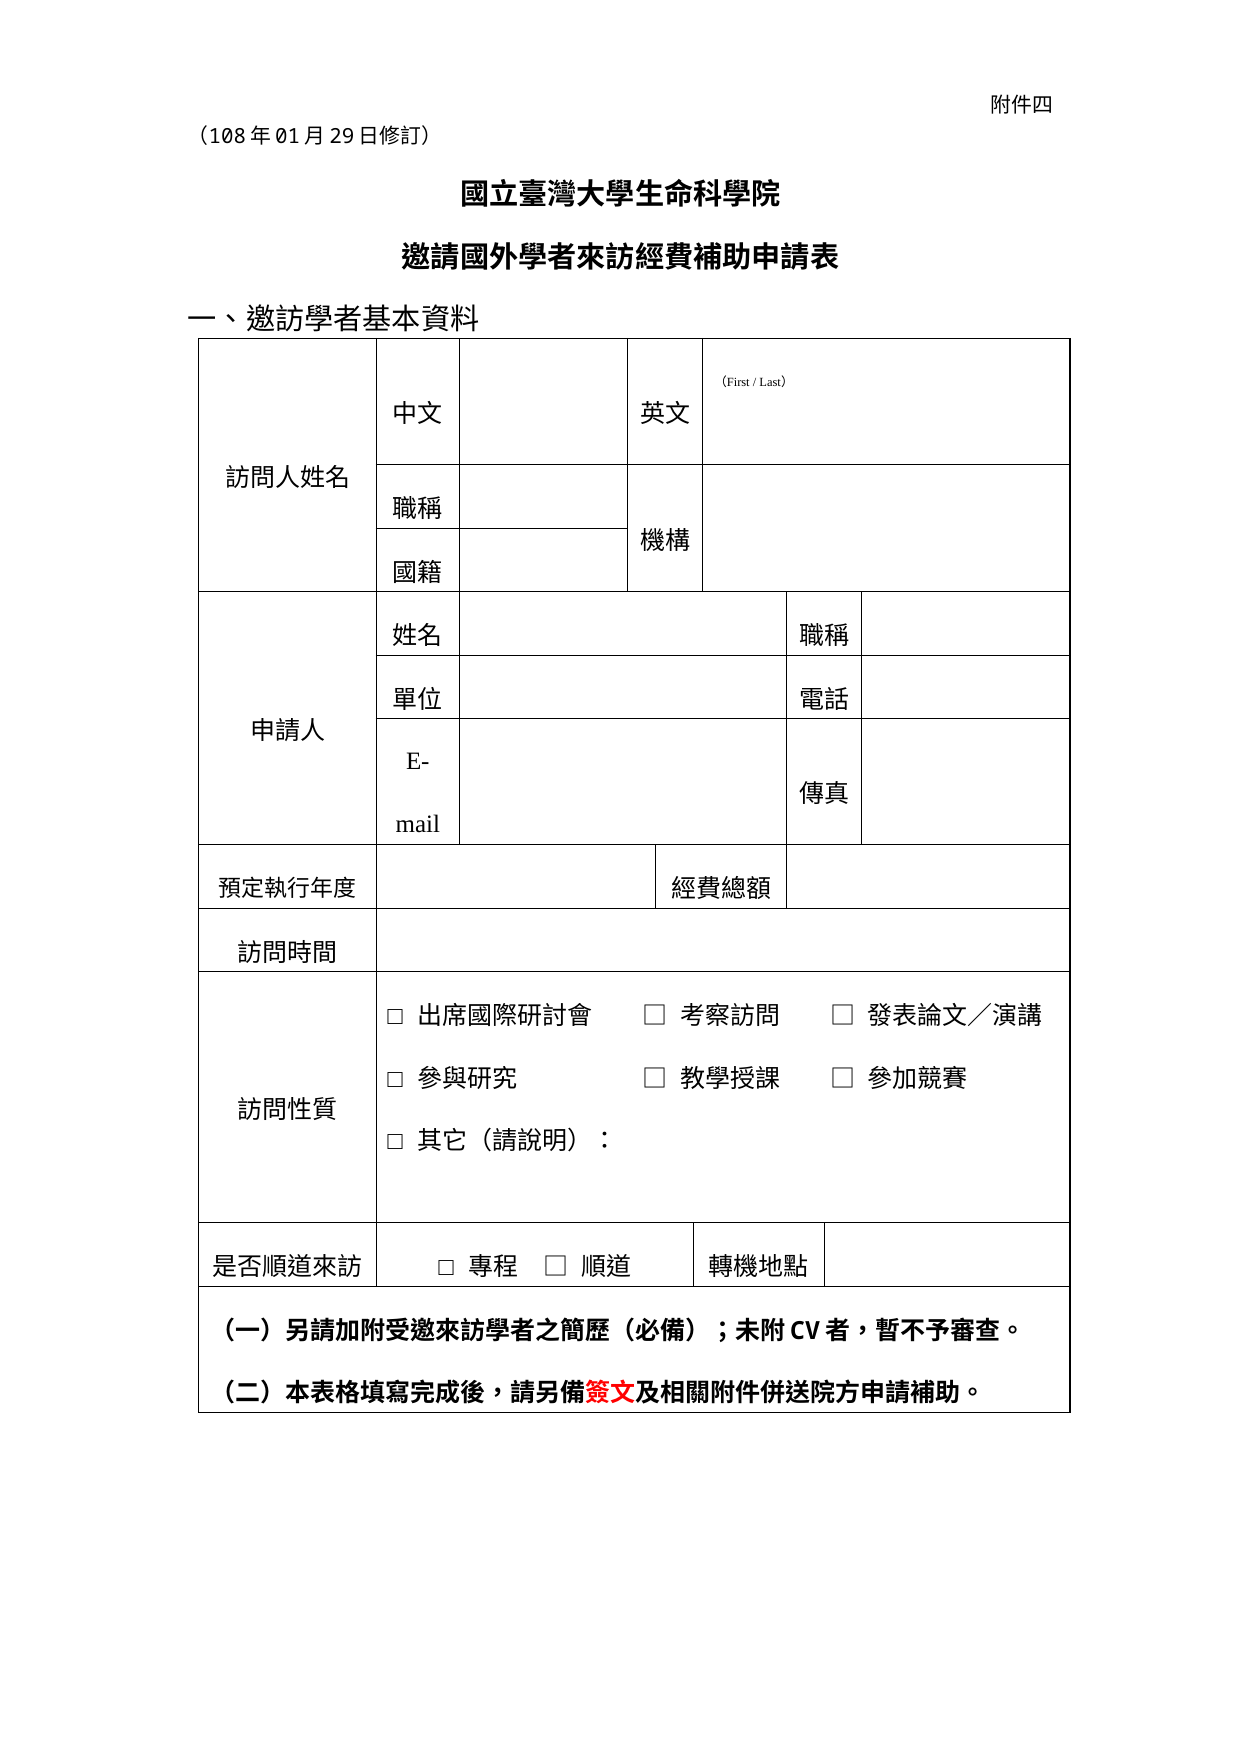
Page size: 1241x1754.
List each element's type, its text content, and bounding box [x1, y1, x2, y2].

table_cell 職稱 [377, 465, 459, 527]
table_cell [703, 465, 1069, 591]
table_cell [787, 845, 1069, 908]
table_cell 訪問時間 [199, 909, 376, 971]
table_cell 訪問性質 [199, 972, 376, 1222]
table_cell [460, 656, 786, 718]
text 國立臺灣大學生命科學院 [187, 150, 1053, 213]
table_header 中文 [377, 339, 459, 464]
table_header 英文 [628, 339, 702, 464]
table_header 訪問人姓名 [199, 339, 376, 591]
table_header [460, 339, 627, 464]
table_cell [460, 719, 786, 844]
table_cell [460, 465, 627, 527]
table_cell 傳真 [787, 719, 861, 844]
text 一、邀訪學者基本資料 [187, 275, 1053, 338]
table_cell □ 專程 □ 順道 [377, 1223, 693, 1286]
table_header （First / Last） [703, 339, 1069, 464]
table_cell 申請人 [199, 592, 376, 844]
table_cell 預定執行年度 [199, 845, 376, 908]
table_cell [460, 529, 627, 591]
table_cell [825, 1223, 1069, 1286]
table_cell □ 出席國際研討會 □ 考察訪問 □ 發表論文／演講 □ 參與研究 □ 教學授課 □ 參加競賽 □ 其它（請說明）： [377, 972, 1069, 1222]
table_cell [862, 592, 1069, 654]
table_cell 轉機地點 [694, 1223, 824, 1286]
table_cell 機構 [628, 465, 702, 591]
table_cell E-mail [377, 719, 459, 844]
table_cell [862, 656, 1069, 718]
table_cell 國籍 [377, 529, 459, 591]
table_cell 姓名 [377, 592, 459, 654]
table_cell [460, 592, 786, 654]
table_cell 單位 [377, 656, 459, 718]
table_cell [862, 719, 1069, 844]
table_cell （一）另請加附受邀來訪學者之簡歷（必備）；未附CV者，暫不予審查。 （二）本表格填寫完成後，請另備簽文及相關附件併送院方申請補助。 [199, 1287, 1069, 1412]
table_cell 經費總額 [656, 845, 786, 908]
table_cell 職稱 [787, 592, 861, 654]
table_cell [377, 909, 1069, 971]
table_cell 電話 [787, 656, 861, 718]
table_cell 是否順道來訪 [199, 1223, 376, 1286]
text 邀請國外學者來訪經費補助申請表 [187, 213, 1053, 275]
table_cell [377, 845, 655, 908]
